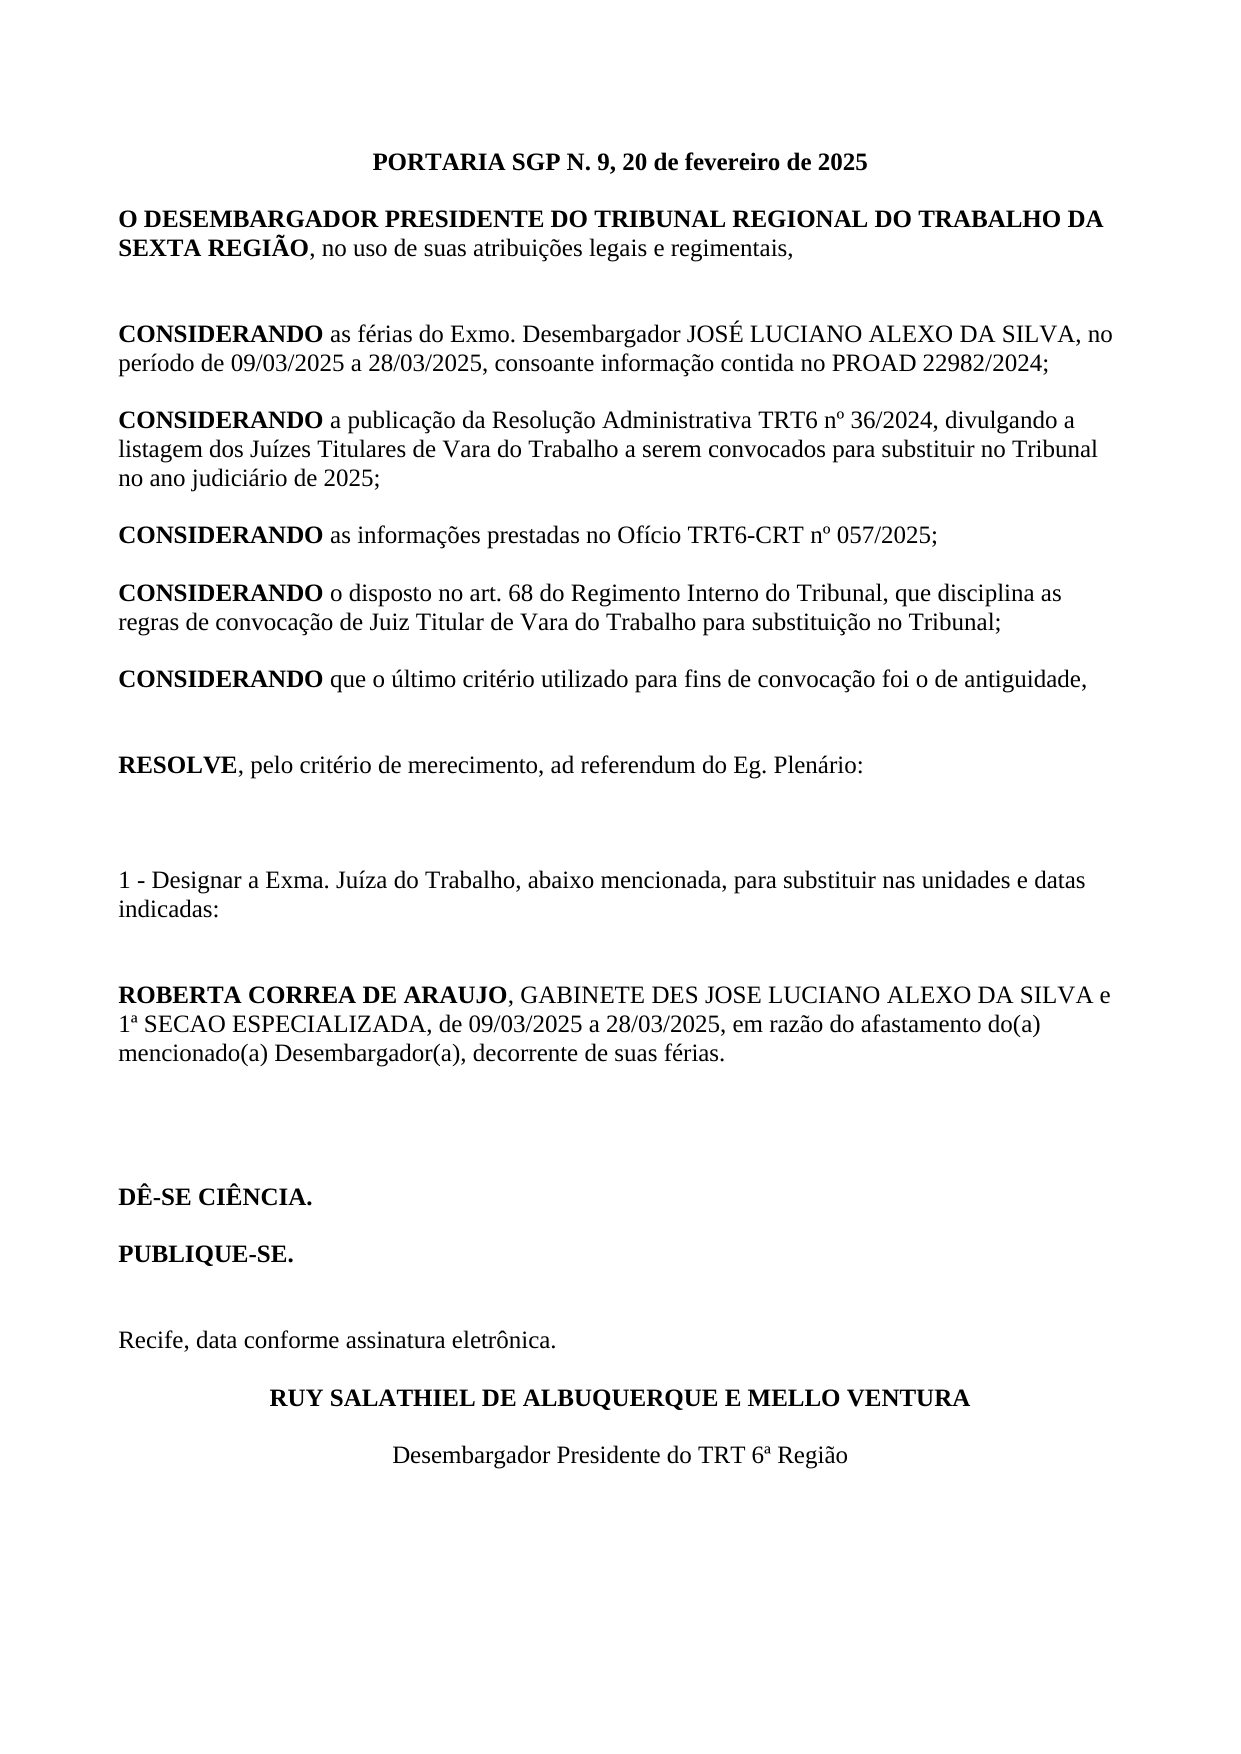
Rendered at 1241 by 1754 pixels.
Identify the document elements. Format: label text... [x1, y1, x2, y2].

text CONSIDERANDO as informações prestadas no Ofício TRT6-CRT nº 057/2025; [118, 521, 1122, 549]
text 1 - Designar a Exma. Juíza do Trabalho, abaixo mencionada, para substituir nas unidades e datas indicadas: [118, 866, 1122, 923]
text ROBERTA CORREA DE ARAUJO, GABINETE DES JOSE LUCIANO ALEXO DA SILVA e 1ª SECAO ESPECIALIZADA, de 09/03/2025 a 28/03/2025, em razão do afastamento do(a) mencionado(a) Desembargador(a), decorrente de suas férias. [118, 981, 1122, 1067]
text RUY SALATHIEL DE ALBUQUERQUE E MELLO VENTURA [118, 1383, 1122, 1412]
text CONSIDERANDO a publicação da Resolução Administrativa TRT6 nº 36/2024, divulgando a listagem dos Juízes Titulares de Vara do Trabalho a serem convocados para substituir no Tribunal no ano judiciário de 2025; [118, 406, 1122, 492]
text Recife, data conforme assinatura eletrônica. [118, 1326, 1122, 1354]
text DÊ-SE CIÊNCIA. [118, 1182, 1122, 1211]
text CONSIDERANDO as férias do Exmo. Desembargador JOSÉ LUCIANO ALEXO DA SILVA, no período de 09/03/2025 a 28/03/2025, consoante informação contida no PROAD 22982/2024; [118, 319, 1122, 377]
text CONSIDERANDO o disposto no art. 68 do Regimento Interno do Tribunal, que disciplina as regras de convocação de Juiz Titular de Vara do Trabalho para substituição no Tribunal; [118, 578, 1122, 636]
text RESOLVE, pelo critério de merecimento, ad referendum do Eg. Plenário: [118, 751, 1122, 779]
text CONSIDERANDO que o último critério utilizado para fins de convocação foi o de antiguidade, [118, 664, 1122, 693]
text O DESEMBARGADOR PRESIDENTE DO TRIBUNAL REGIONAL DO TRABALHO DA SEXTA REGIÃO, no uso de suas atribuições legais e regimentais, [118, 204, 1122, 262]
text Desembargador Presidente do TRT 6ª Região [118, 1441, 1122, 1469]
text PORTARIA SGP N. 9, 20 de fevereiro de 2025 [118, 147, 1122, 176]
text PUBLIQUE-SE. [118, 1239, 1122, 1268]
